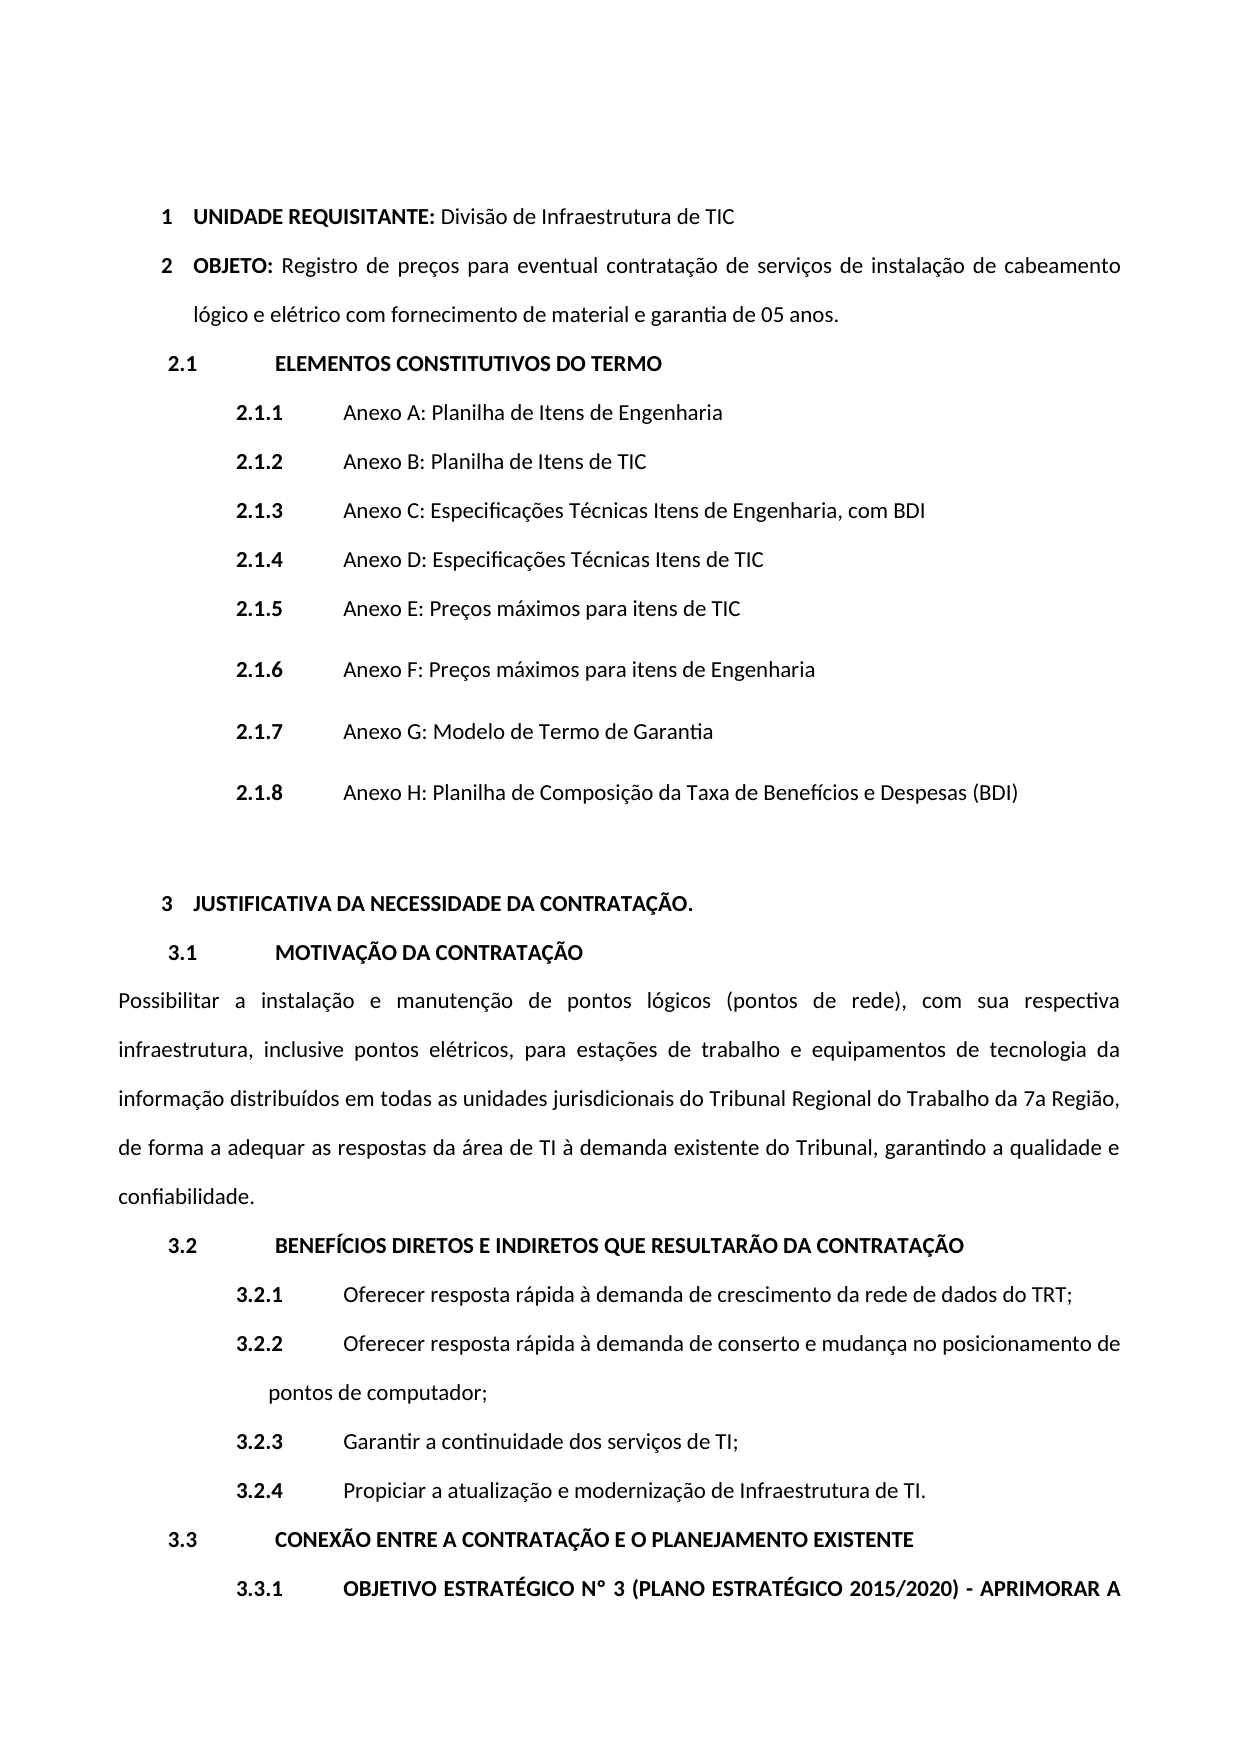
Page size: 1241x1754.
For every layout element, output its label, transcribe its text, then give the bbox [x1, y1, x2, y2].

list Anexo C: Especificações Técnicas Itens de Engenharia, com BDI [231, 496, 1122, 524]
list JUSTIFICATIVA DA NECESSIDADE DA CONTRATAÇÃO. [156, 889, 1122, 917]
list OBJETO: Registro de preços para eventual contratação de serviços de instalação de cabeamento lógico e elétrico com fornecimento de material e garantia de 05 anos. [156, 251, 1122, 328]
list Anexo G: Modelo de Termo de Garantia [231, 717, 1122, 745]
list Anexo E: Preços máximos para itens de TIC [231, 594, 1122, 622]
list Garantir a continuidade dos serviços de TI; [231, 1427, 1122, 1455]
list Oferecer resposta rápida à demanda de crescimento da rede de dados do TRT; [231, 1280, 1122, 1308]
list Propiciar a atualização e modernização de Infraestrutura de TI. [231, 1476, 1122, 1504]
list Anexo F: Preços máximos para itens de Engenharia [231, 655, 1122, 683]
list OBJETIVO ESTRATÉGICO Nº 3 (PLANO ESTRATÉGICO 2015/2020) - APRIMORAR A [231, 1574, 1122, 1602]
list Anexo B: Planilha de Itens de TIC [231, 447, 1122, 475]
list BENEFÍCIOS DIRETOS E INDIRETOS QUE RESULTARÃO DA CONTRATAÇÃO [162, 1231, 1122, 1259]
list ELEMENTOS CONSTITUTIVOS DO TERMO [162, 349, 1122, 377]
list Anexo H: Planilha de Composição da Taxa de Benefícios e Despesas (BDI) [231, 778, 1122, 806]
list MOTIVAÇÃO DA CONTRATAÇÃO [162, 938, 1122, 966]
list UNIDADE REQUISITANTE: Divisão de Infraestrutura de TIC [156, 202, 1122, 230]
text Possibilitar a instalação e manutenção de pontos lógicos (pontos de rede), com sua respectiva infraestrutura, inclusive pontos elétricos, para estações de trabalho e equipamentos de tecnologia da informação distribuídos em todas as unidades jurisdicionais do Tribunal Regional do Trabalho da 7a Região, de forma a adequar as respostas da área de TI à demanda existente do Tribunal, garantindo a qualidade e confiabilidade. [118, 987, 1122, 1210]
list CONEXÃO ENTRE A CONTRATAÇÃO E O PLANEJAMENTO EXISTENTE [162, 1525, 1122, 1553]
list Oferecer resposta rápida à demanda de conserto e mudança no posicionamento de pontos de computador; [231, 1329, 1122, 1406]
list Anexo D: Especificações Técnicas Itens de TIC [231, 545, 1122, 573]
list Anexo A: Planilha de Itens de Engenharia [231, 398, 1122, 426]
